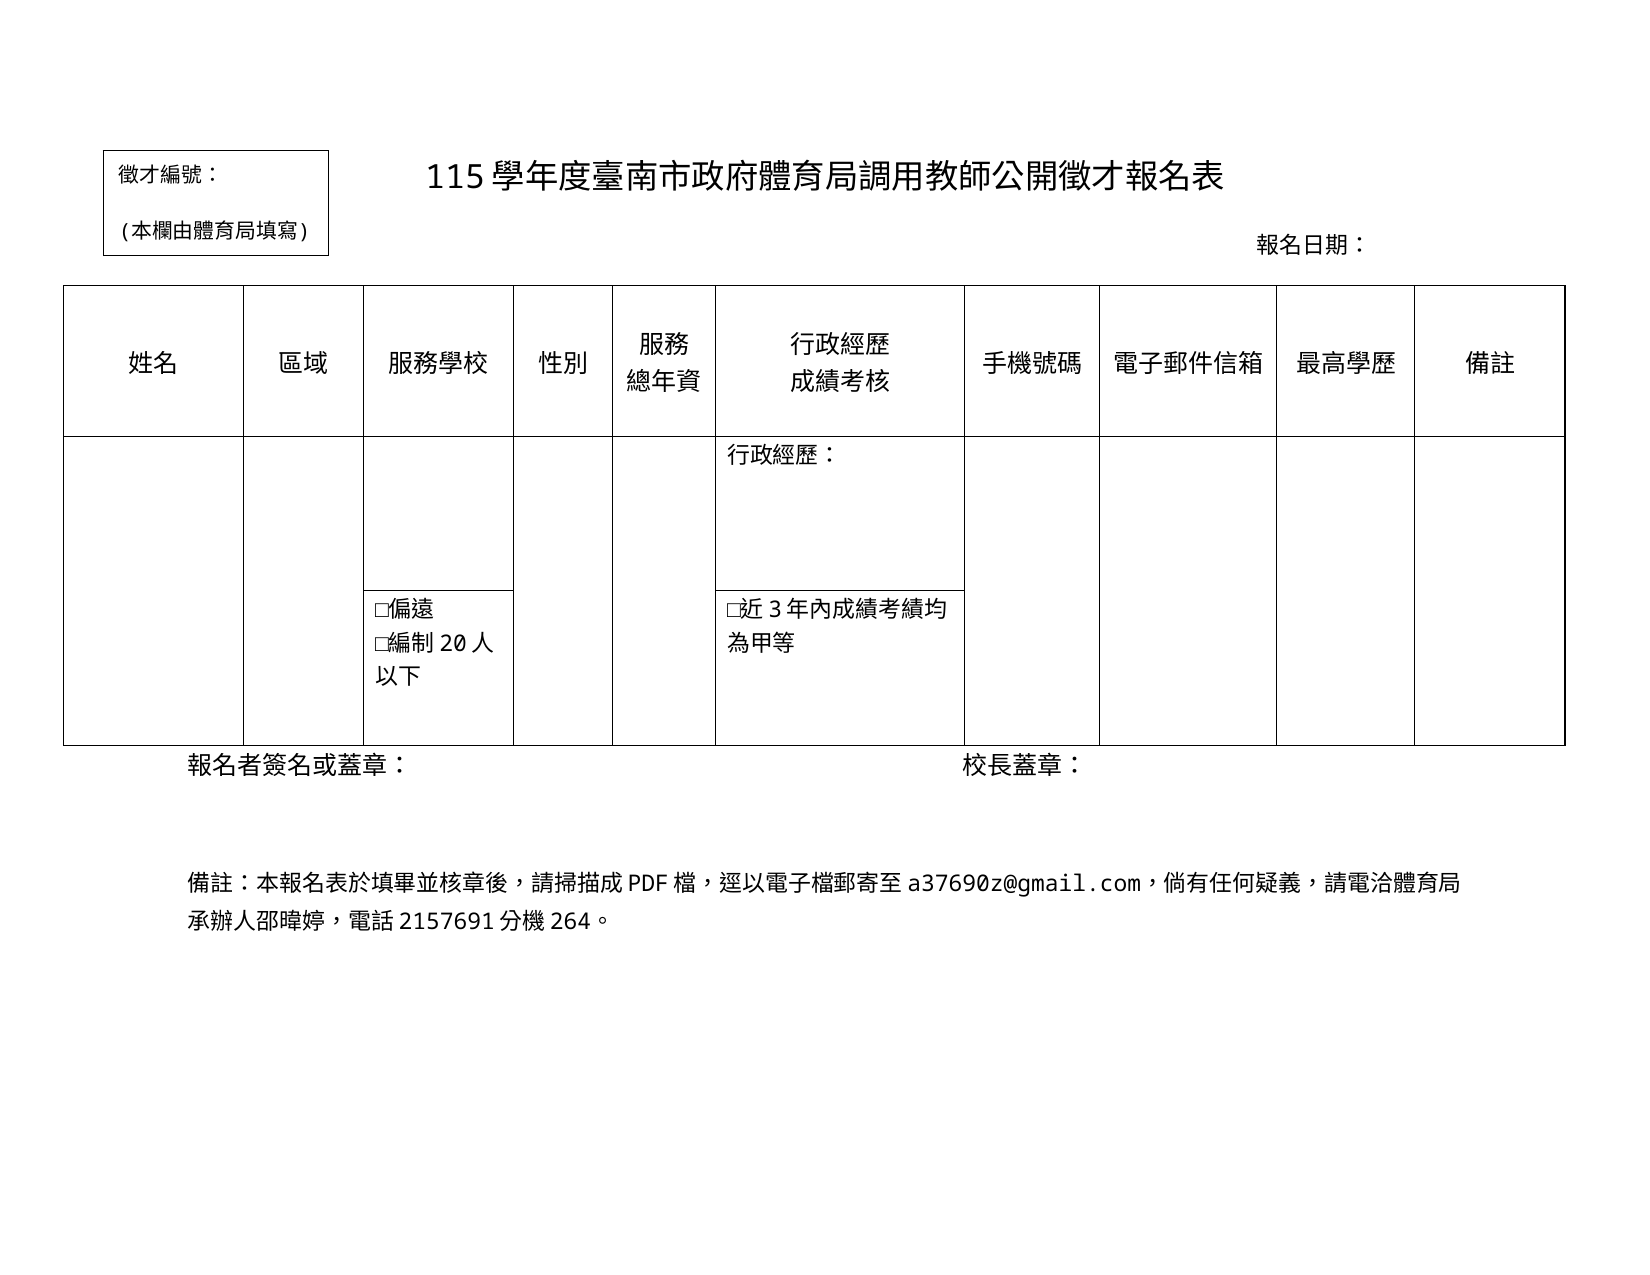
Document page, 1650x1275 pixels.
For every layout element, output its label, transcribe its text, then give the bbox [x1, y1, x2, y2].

text 徵才編號： [118, 158, 313, 189]
table_cell □偏遠 □編制20人以下 [364, 591, 513, 744]
table_cell [244, 437, 363, 744]
table_header 區域 [244, 286, 363, 436]
table_header 性別 [514, 286, 612, 436]
table_header 最高學歷 [1277, 286, 1414, 436]
table_cell 行政經歷： [716, 437, 964, 590]
table_cell [514, 437, 612, 744]
table_cell [364, 437, 513, 590]
text 115學年度臺南市政府體育局調用教師公開徵才報名表 [329, 150, 1462, 198]
table_cell [1277, 437, 1414, 744]
table_cell [64, 437, 243, 744]
table_header 行政經歷 成績考核 [716, 286, 964, 436]
table_cell □近3年內成績考績均為甲等 [716, 591, 964, 744]
table_header 姓名 [64, 286, 243, 436]
table_header 備註 [1415, 286, 1564, 436]
table_cell [613, 437, 715, 744]
table_cell [1100, 437, 1276, 744]
table_header 手機號碼 [965, 286, 1099, 436]
text (本欄由體育局填寫) [118, 214, 313, 244]
text 報名者簽名或蓋章： 校長蓋章： [187, 746, 1462, 782]
table_cell [965, 437, 1099, 744]
table_cell [1415, 437, 1564, 744]
text 備註：本報名表於填畢並核章後，請掃描成PDF檔，逕以電子檔郵寄至a37690z@gmail.com，倘有任何疑義，請電洽體育局承辦人邵暐婷，電話2157691分機264。 [187, 865, 1462, 936]
table_header 服務 總年資 [613, 286, 715, 436]
text 報名日期： [187, 226, 1371, 260]
table_header 服務學校 [364, 286, 513, 436]
text [104, 151, 328, 255]
table_header 電子郵件信箱 [1100, 286, 1276, 436]
